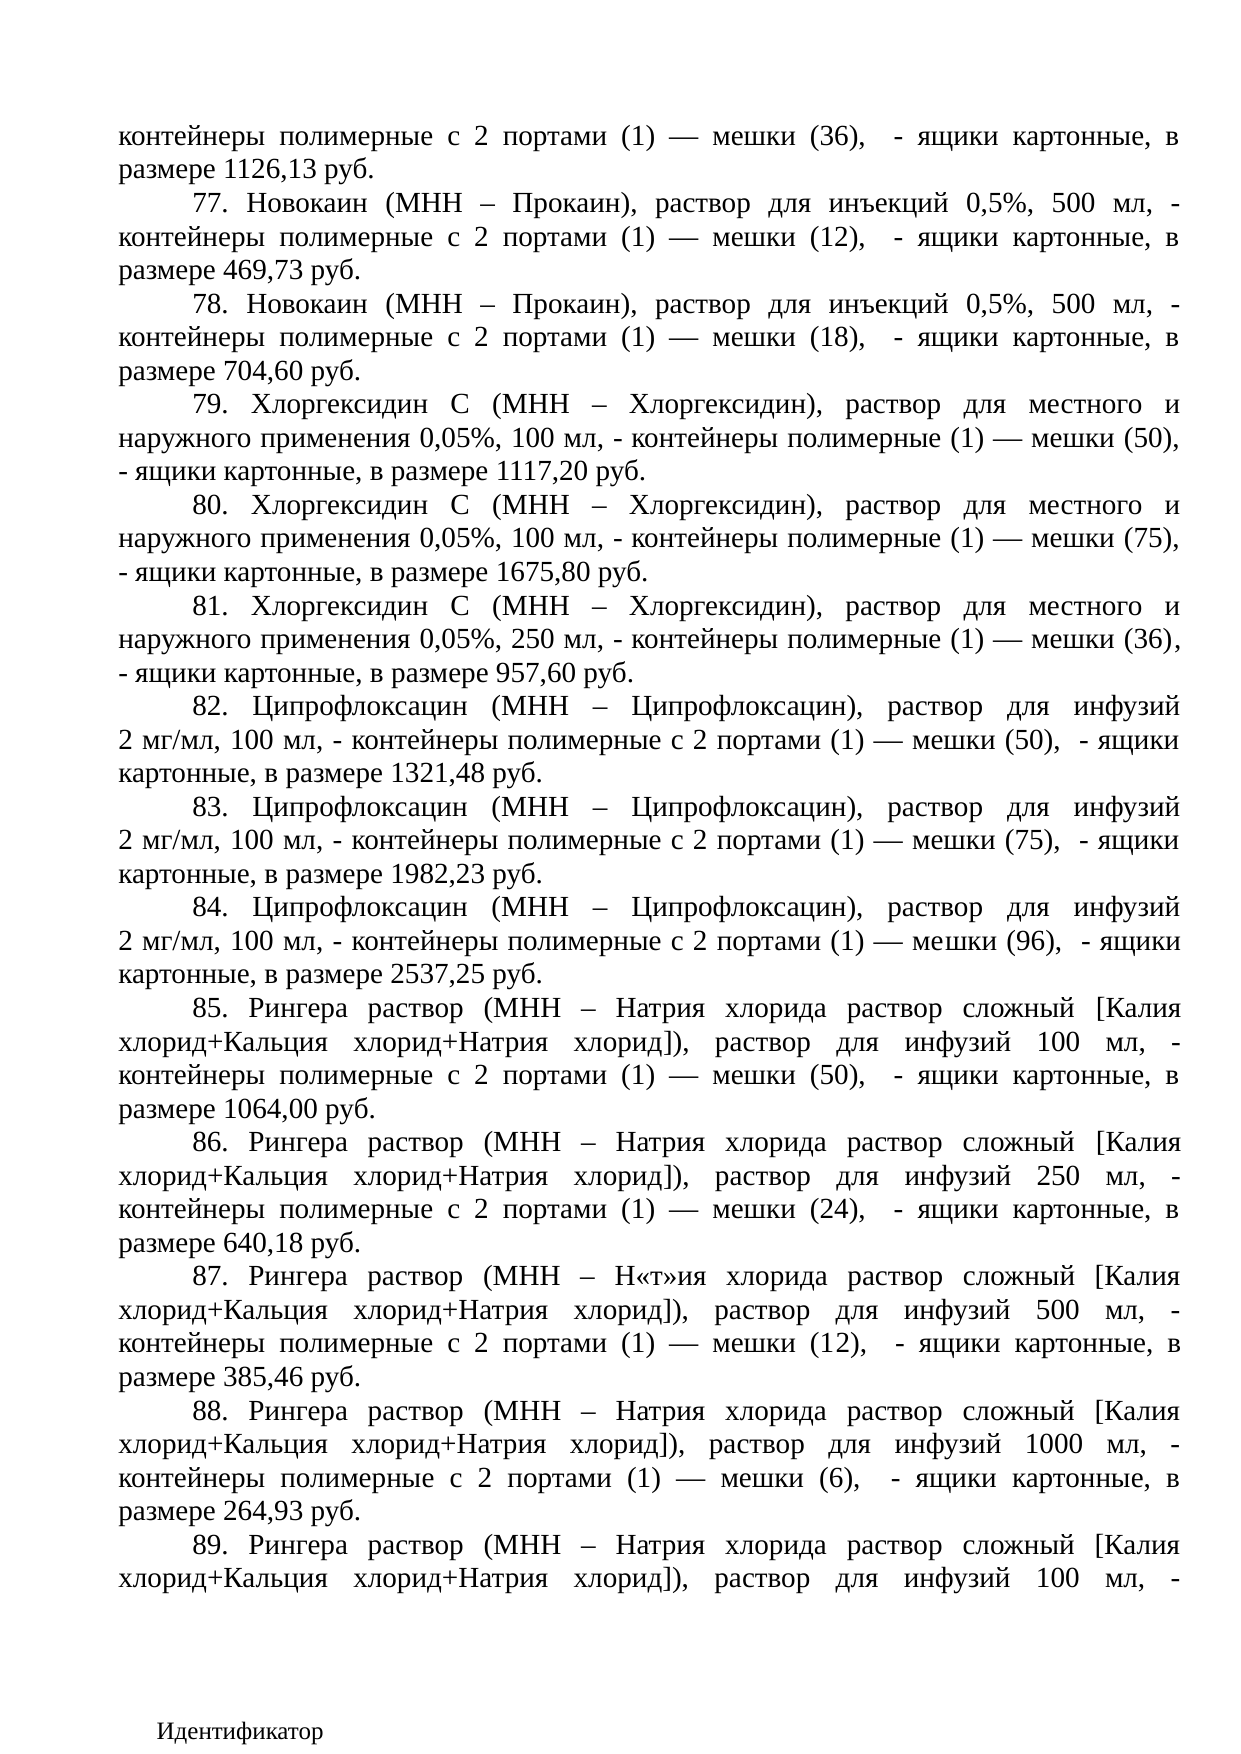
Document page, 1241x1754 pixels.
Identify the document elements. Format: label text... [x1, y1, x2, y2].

text 79. Хлоргексидин С (МНН – Хлоргексидин), раствор для местного и наружного применения 0,05%, 100 мл, - контейнеры полимерные (1) — мешки (50), - ящики картонные, в размере 1117,20 руб. [118, 386, 1181, 487]
text 80. Хлоргексидин С (МНН – Хлоргексидин), раствор для местного и наружного применения 0,05%, 100 мл, - контейнеры полимерные (1) — мешки (75), - ящики картонные, в размере 1675,80 руб. [118, 487, 1181, 588]
text 82. Ципрофлоксацин (МНН – Ципрофлоксацин), раствор для инфузий 2 мг/мл, 100 мл, - контейнеры полимерные с 2 портами (1) — мешки (50), - ящики картонные, в размере 1321,48 руб. [118, 688, 1181, 789]
text 84. Ципрофлоксацин (МНН – Ципрофлоксацин), раствор для инфузий 2 мг/мл, 100 мл, - контейнеры полимерные с 2 портами (1) — мешки (96), - ящики картонные, в размере 2537,25 руб. [118, 889, 1181, 990]
text 78. Новокаин (МНН – Прокаин), раствор для инъекций 0,5%, 500 мл, - контейнеры полимерные с 2 портами (1) — мешки (18), - ящики картонные, в размере 704,60 руб. [118, 286, 1181, 386]
text 86. Рингера раствор (МНН – Натрия хлорида раствор сложный [Калия хлорид+Кальция хлорид+Натрия хлорид]), раствор для инфузий 250 мл, - контейнеры полимерные с 2 портами (1) — мешки (24), - ящики картонные, в размере 640,18 руб. [118, 1124, 1181, 1258]
text - контейнеры полимерные с 2 портами (1) — мешки (36), - ящики картонные, в размере 1126,13 руб. [118, 118, 1181, 185]
text 85. Рингера раствор (МНН – Натрия хлорида раствор сложный [Калия хлорид+Кальция хлорид+Натрия хлорид]), раствор для инфузий 100 мл, - контейнеры полимерные с 2 портами (1) — мешки (50), - ящики картонные, в размере 1064,00 руб. [118, 990, 1181, 1124]
text 83. Ципрофлоксацин (МНН – Ципрофлоксацин), раствор для инфузий 2 мг/мл, 100 мл, - контейнеры полимерные с 2 портами (1) — мешки (75), - ящики картонные, в размере 1982,23 руб. [118, 789, 1181, 889]
text 88. Рингера раствор (МНН – Натрия хлорида раствор сложный [Калия хлорид+Кальция хлорид+Натрия хлорид]), раствор для инфузий 1000 мл, - контейнеры полимерные с 2 портами (1) — мешки (6), - ящики картонные, в размере 264,93 руб. [118, 1393, 1181, 1527]
text 77. Новокаин (МНН – Прокаин), раствор для инъекций 0,5%, 500 мл, - контейнеры полимерные с 2 портами (1) — мешки (12), - ящики картонные, в размере 469,73 руб. [118, 185, 1181, 286]
text 89. Рингера раствор (МНН – Натрия хлорида раствор сложный [Калия хлорид+Кальция хлорид+Натрия хлорид]), раствор для инфузий 100 мл, [118, 1527, 1181, 1594]
text 87. Рингера раствор (МНН – Н«т»ия хлорида раствор сложный [Калия хлорид+Кальция хлорид+Натрия хлорид]), раствор для инфузий 500 мл, - контейнеры полимерные с 2 портами (1) — мешки (12), - ящики картонные, в размере 385,46 руб. [118, 1258, 1181, 1393]
text 81. Хлоргексидин С (МНН – Хлоргексидин), раствор для местного и наружного применения 0,05%, 250 мл, - контейнеры полимерные (1) — мешки (36), - ящики картонные, в размере 957,60 руб. [118, 588, 1181, 688]
